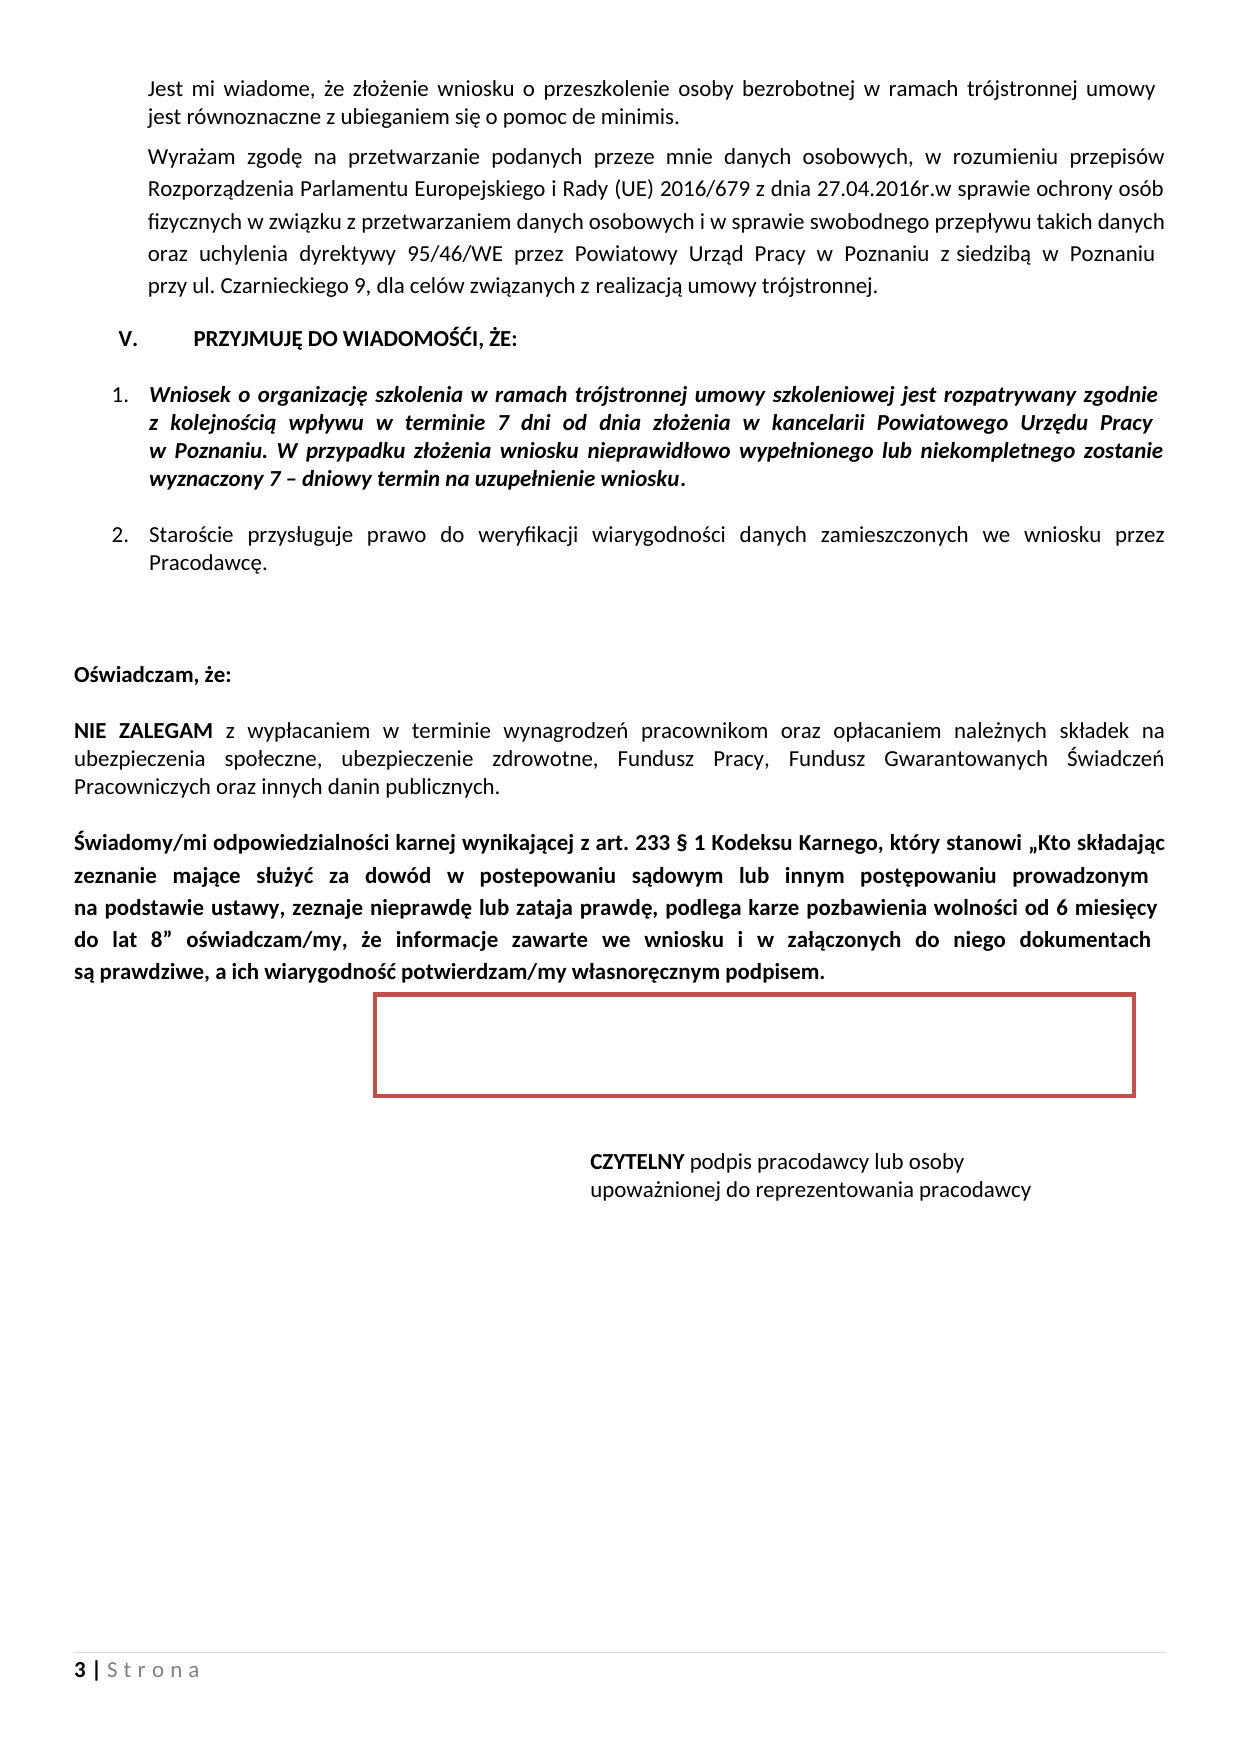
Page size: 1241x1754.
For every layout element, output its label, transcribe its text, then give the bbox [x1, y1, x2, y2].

text Oświadczam, że: [74, 660, 1166, 688]
text Świadomy/mi odpowiedzialności karnej wynikającej z art. 233 § 1 Kodeksu Karnego, który stanowi „Kto składając zeznanie mające służyć za dowód w postepowaniu sądowym lub innym postępowaniu prowadzonym na podstawie ustawy, zeznaje nieprawdę lub zataja prawdę, podlega karze pozbawienia wolności od 6 miesięcy do lat 8” oświadczam/my, że informacje zawarte we wniosku i w załączonych do niego dokumentach są prawdziwe, a ich wiarygodność potwierdzam/my własnoręcznym podpisem. [74, 828, 1166, 985]
text Wyrażam zgodę na przetwarzanie podanych przeze mnie danych osobowych, w rozumieniu przepisów Rozporządzenia Parlamentu Europejskiego i Rady (UE) 2016/679 z dnia 27.04.2016r.w sprawie ochrony osób fizycznych w związku z przetwarzaniem danych osobowych i w sprawie swobodnego przepływu takich danych oraz uchylenia dyrektywy 95/46/WE przez Powiatowy Urząd Pracy w Poznaniu z siedzibą w Poznaniu przy ul. Czarnieckiego 9, dla celów związanych z realizacją umowy trójstronnej. [148, 142, 1166, 299]
text Jest mi wiadome, że złożenie wniosku o przeszkolenie osoby bezrobotnej w ramach trójstronnej umowy jest równoznaczne z ubieganiem się o pomoc de minimis. [148, 74, 1166, 130]
text CZYTELNY podpis pracodawcy lub osoby [516, 1147, 1166, 1175]
list Staroście przysługuje prawo do weryfikacji wiarygodności danych zamieszczonych we wniosku przez Pracodawcę. [111, 520, 1166, 576]
text NIE ZALEGAM z wypłacaniem w terminie wynagrodzeń pracownikom oraz opłacaniem należnych składek na ubezpieczenia społeczne, ubezpieczenie zdrowotne, Fundusz Pracy, Fundusz Gwarantowanych Świadczeń Pracowniczych oraz innych danin publicznych. [74, 716, 1166, 801]
text upoważnionej do reprezentowania pracodawcy [516, 1175, 1166, 1203]
list Wniosek o organizację szkolenia w ramach trójstronnej umowy szkoleniowej jest rozpatrywany zgodnie z kolejnością wpływu w terminie 7 dni od dnia złożenia w kancelarii Powiatowego Urzędu Pracy w Poznaniu. W przypadku złożenia wniosku nieprawidłowo wypełnionego lub niekompletnego zostanie wyznaczony 7 – dniowy termin na uzupełnienie wniosku. [111, 380, 1166, 492]
list PRZYJMUJĘ DO WIADOMOŚĆI, ŻE: [118, 324, 1166, 352]
